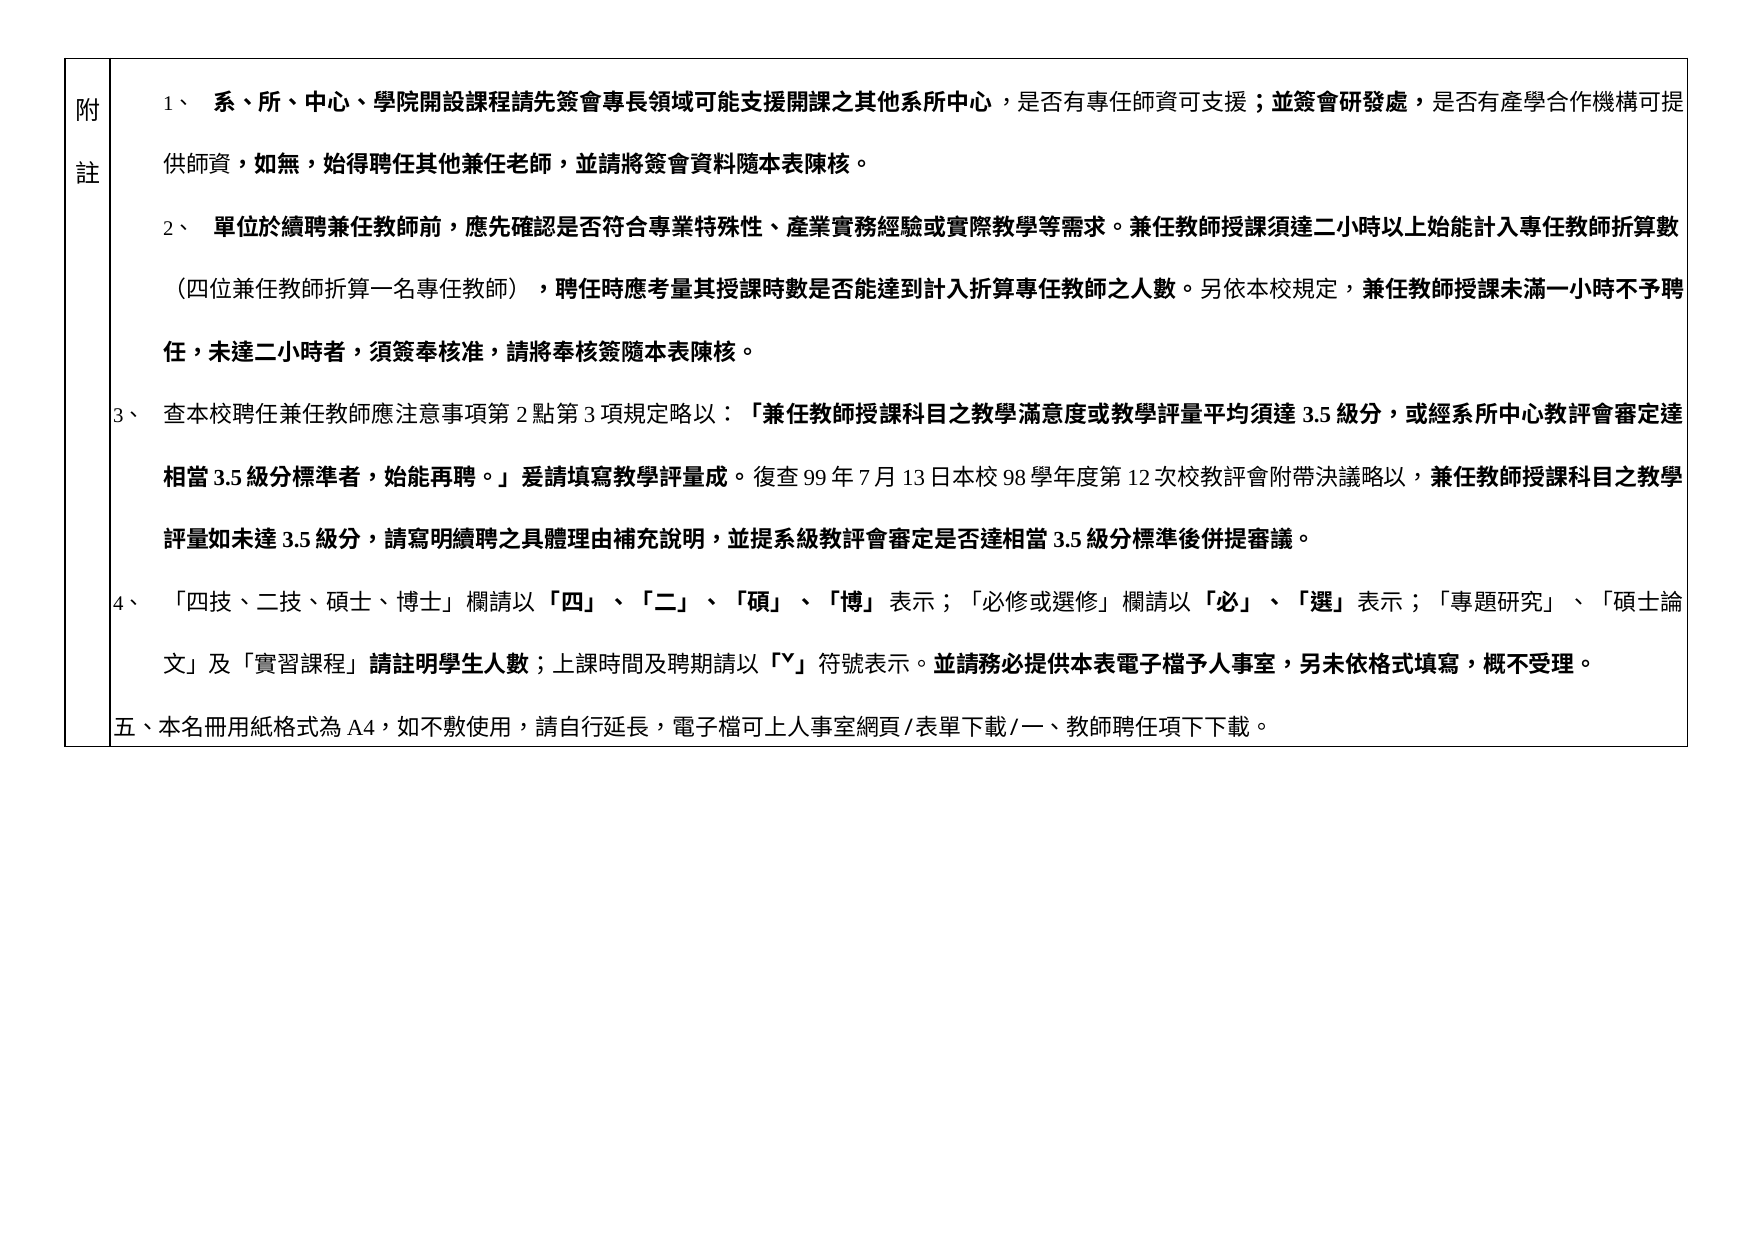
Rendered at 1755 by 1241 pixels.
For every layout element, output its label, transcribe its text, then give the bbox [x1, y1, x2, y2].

table_cell 附註 [66, 59, 109, 746]
table_cell [1688, 58, 1694, 746]
table_cell 系、所、中心、學院開設課程請先簽會專長領域可能支援開課之其他系所中心，是否有專任師資可支援；並簽會研發處，是否有產學合作機構可提供師資，如無，始得聘任其他兼任老師，並請將簽會資料隨本表陳核。 單位於續聘兼任教師前，應先確認是否符合專業特殊性、產業實務經驗或實際教學等需求。兼任教師授課須達二小時以上始能計入專任教師折算數（四位兼任教師折算一名專任教師），聘任時應考量其授課時數是否能達到計入折算專任教師之人數。另依本校規定，兼任教師授課未滿一小時不予聘任，未達二小時者，須簽奉核准，請將奉核簽隨本表陳核。 查本校聘任兼任教師應注意事項第2點第3項規定略以：「兼任教師授課科目之教學滿意度或教學評量平均須達3.5級分，或經系所中心教評會審定達相當3.5級分標準者，始能再聘。」爰請填寫教學評量成。復查99年7月13日本校98學年度第12次校教評會附帶決議略以，兼任教師授課科目之教學評量如未達3.5級分，請寫明續聘之具體理由補充說明，並提系級教評會審定是否達相當3.5級分標準後併提審議。 「四技、二技、碩士、博士」欄請以「四」、「二」、「碩」、「博」表示；「必修或選修」欄請以「必」、「選」表示；「專題研究」、「碩士論文」及「實習課程」請註明學生人數；上課時間及聘期請以「ˇ」符號表示。並請務必提供本表電子檔予人事室，另未依格式填寫，概不受理。 五、本名冊用紙格式為A4，如不敷使用，請自行延長，電子檔可上人事室網頁/表單下載/一、教師聘任項下下載。 [111, 59, 1687, 746]
